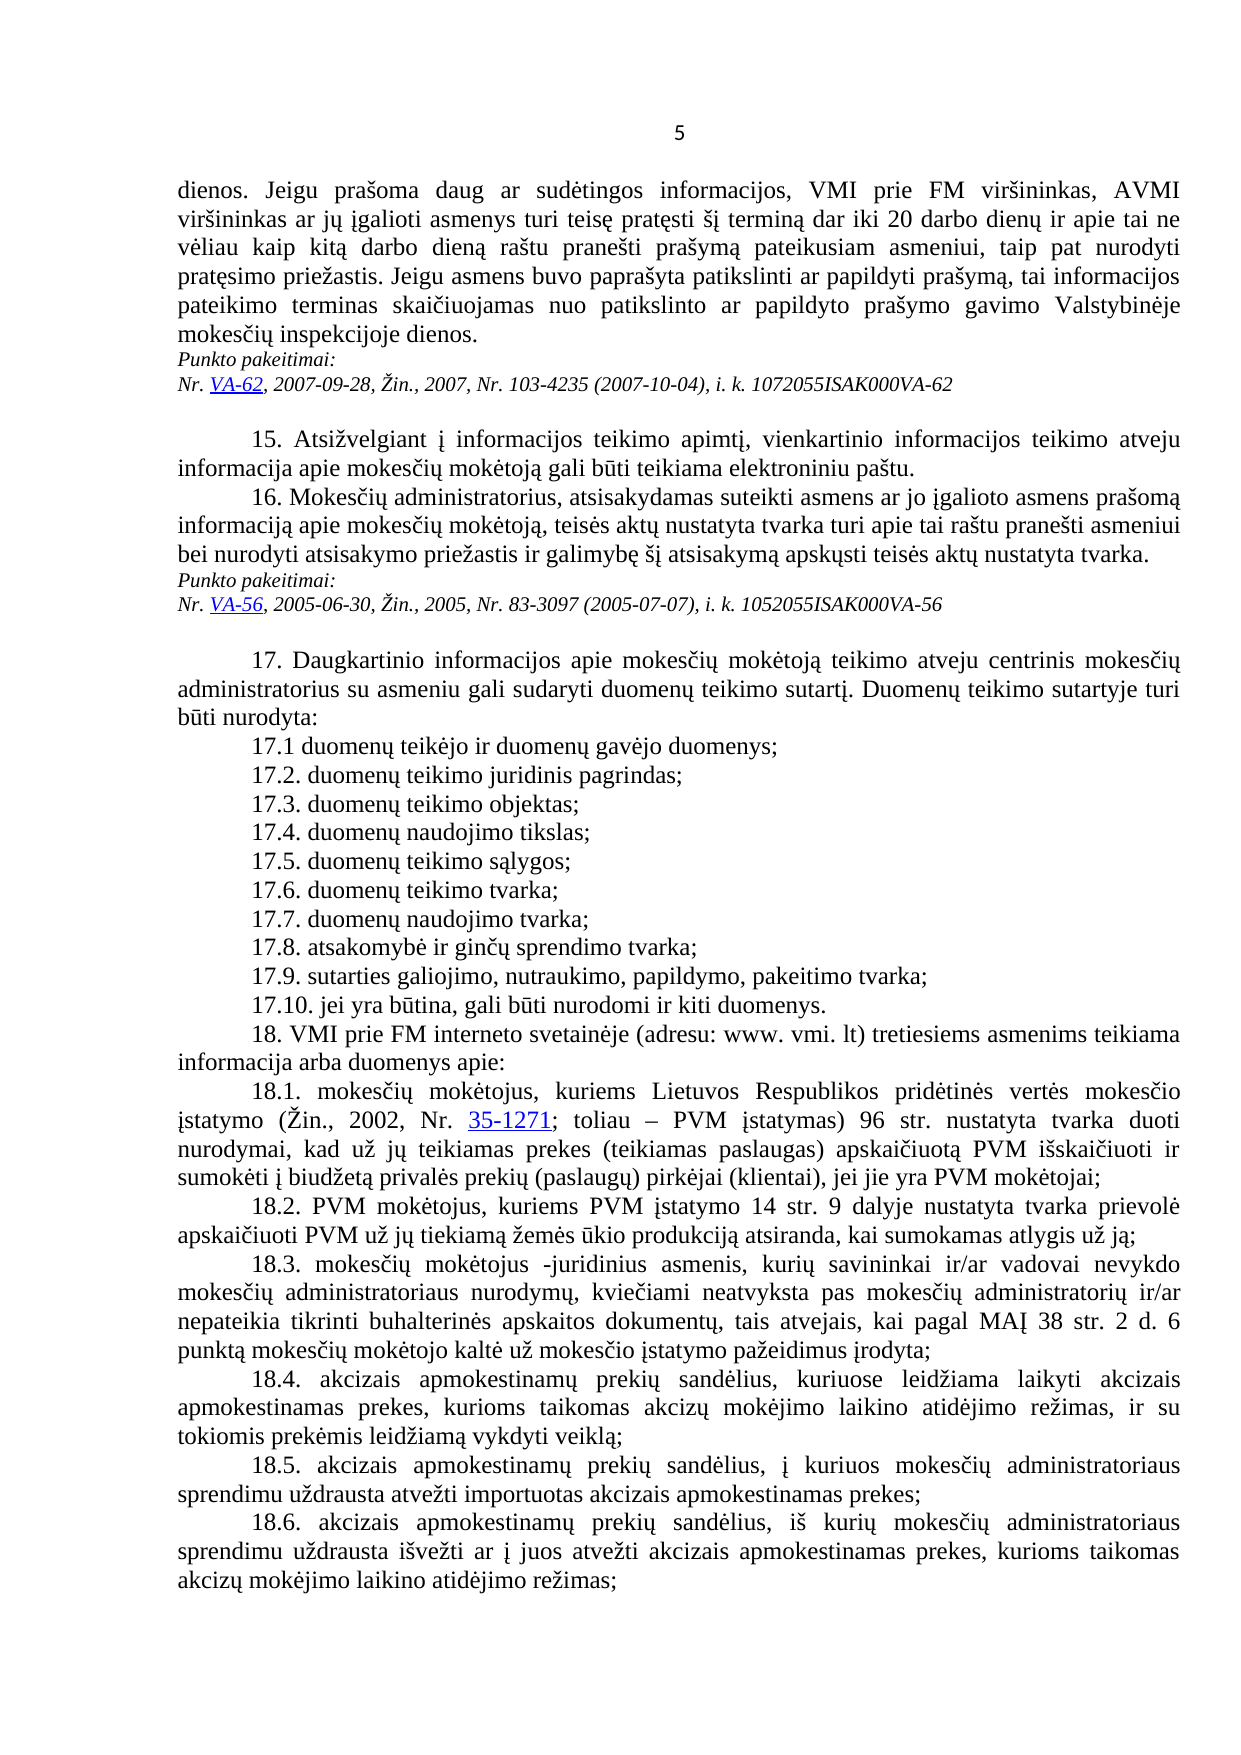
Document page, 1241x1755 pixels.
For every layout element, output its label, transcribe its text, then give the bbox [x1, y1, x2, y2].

text Punkto pakeitimai: [177, 568, 1181, 592]
text 15. Atsižvelgiant į informacijos teikimo apimtį, vienkartinio informacijos teikimo atveju informacija apie mokesčių mokėtoją gali būti teikiama elektroniniu paštu. [177, 424, 1181, 482]
text Punkto pakeitimai: [177, 347, 1181, 371]
text 18.1. mokesčių mokėtojus, kuriems Lietuvos Respublikos pridėtinės vertės mokesčio įstatymo (Žin., 2002, Nr. 35-1271; toliau – PVM įstatymas) 96 str. nustatyta tvarka duoti nurodymai, kad už jų teikiamas prekes (teikiamas paslaugas) apskaičiuotą PVM išskaičiuoti ir sumokėti į biudžetą privalės prekių (paslaugų) pirkėjai (klientai), jei jie yra PVM mokėtojai; [177, 1076, 1181, 1191]
text 17.10. jei yra būtina, gali būti nurodomi ir kiti duomenys. [177, 990, 1181, 1019]
text 17.9. sutarties galiojimo, nutraukimo, papildymo, pakeitimo tvarka; [177, 961, 1181, 990]
text dienos. Jeigu prašoma daug ar sudėtingos informacijos, VMI prie FM viršininkas, AVMI viršininkas ar jų įgalioti asmenys turi teisę pratęsti šį terminą dar iki 20 darbo dienų ir apie tai ne vėliau kaip kitą darbo dieną raštu pranešti prašymą pateikusiam asmeniui, taip pat nurodyti pratęsimo priežastis. Jeigu asmens buvo paprašyta patikslinti ar papildyti prašymą, tai informacijos pateikimo terminas skaičiuojamas nuo patikslinto ar papildyto prašymo gavimo Valstybinėje mokesčių inspekcijoje dienos. [177, 175, 1181, 347]
text 18.6. akcizais apmokestinamų prekių sandėlius, iš kurių mokesčių administratoriaus sprendimu uždrausta išvežti ar į juos atvežti akcizais apmokestinamas prekes, kurioms taikomas akcizų mokėjimo laikino atidėjimo režimas; [177, 1507, 1181, 1594]
text 17.8. atsakomybė ir ginčų sprendimo tvarka; [177, 932, 1181, 961]
text 17. Daugkartinio informacijos apie mokesčių mokėtoją teikimo atveju centrinis mokesčių administratorius su asmeniu gali sudaryti duomenų teikimo sutartį. Duomenų teikimo sutartyje turi būti nurodyta: [177, 645, 1181, 731]
text 16. Mokesčių administratorius, atsisakydamas suteikti asmens ar jo įgalioto asmens prašomą informaciją apie mokesčių mokėtoją, teisės aktų nustatyta tvarka turi apie tai raštu pranešti asmeniui bei nurodyti atsisakymo priežastis ir galimybę šį atsisakymą apskųsti teisės aktų nustatyta tvarka. [177, 482, 1181, 568]
text 18. VMI prie FM interneto svetainėje (adresu: www. vmi. lt) tretiesiems asmenims teikiama informacija arba duomenys apie: [177, 1019, 1181, 1076]
text 17.2. duomenų teikimo juridinis pagrindas; [177, 760, 1181, 789]
text 18.5. akcizais apmokestinamų prekių sandėlius, į kuriuos mokesčių administratoriaus sprendimu uždrausta atvežti importuotas akcizais apmokestinamas prekes; [177, 1450, 1181, 1507]
text 17.3. duomenų teikimo objektas; [177, 789, 1181, 817]
text 18.2. PVM mokėtojus, kuriems PVM įstatymo 14 str. 9 dalyje nustatyta tvarka prievolė apskaičiuoti PVM už jų tiekiamą žemės ūkio produkciją atsiranda, kai sumokamas atlygis už ją; [177, 1191, 1181, 1249]
text 17.5. duomenų teikimo sąlygos; [177, 846, 1181, 875]
text 17.4. duomenų naudojimo tikslas; [177, 817, 1181, 846]
text 18.4. akcizais apmokestinamų prekių sandėlius, kuriuose leidžiama laikyti akcizais apmokestinamas prekes, kurioms taikomas akcizų mokėjimo laikino atidėjimo režimas, ir su tokiomis prekėmis leidžiamą vykdyti veiklą; [177, 1364, 1181, 1450]
text 17.6. duomenų teikimo tvarka; [177, 875, 1181, 904]
text Nr. VA-56, 2005-06-30, Žin., 2005, Nr. 83-3097 (2005-07-07), i. k. 1052055ISAK000VA-56 [177, 592, 1181, 616]
text Nr. VA-62, 2007-09-28, Žin., 2007, Nr. 103-4235 (2007-10-04), i. k. 1072055ISAK000VA-62 [177, 371, 1181, 396]
text 17.7. duomenų naudojimo tvarka; [177, 904, 1181, 932]
text 18.3. mokesčių mokėtojus -juridinius asmenis, kurių savininkai ir/ar vadovai nevykdo mokesčių administratoriaus nurodymų, kviečiami neatvyksta pas mokesčių administratorių ir/ar nepateikia tikrinti buhalterinės apskaitos dokumentų, tais atvejais, kai pagal MAĮ 38 str. 2 d. 6 punktą mokesčių mokėtojo kaltė už mokesčio įstatymo pažeidimus įrodyta; [177, 1249, 1181, 1364]
text 17.1 duomenų teikėjo ir duomenų gavėjo duomenys; [177, 731, 1181, 760]
